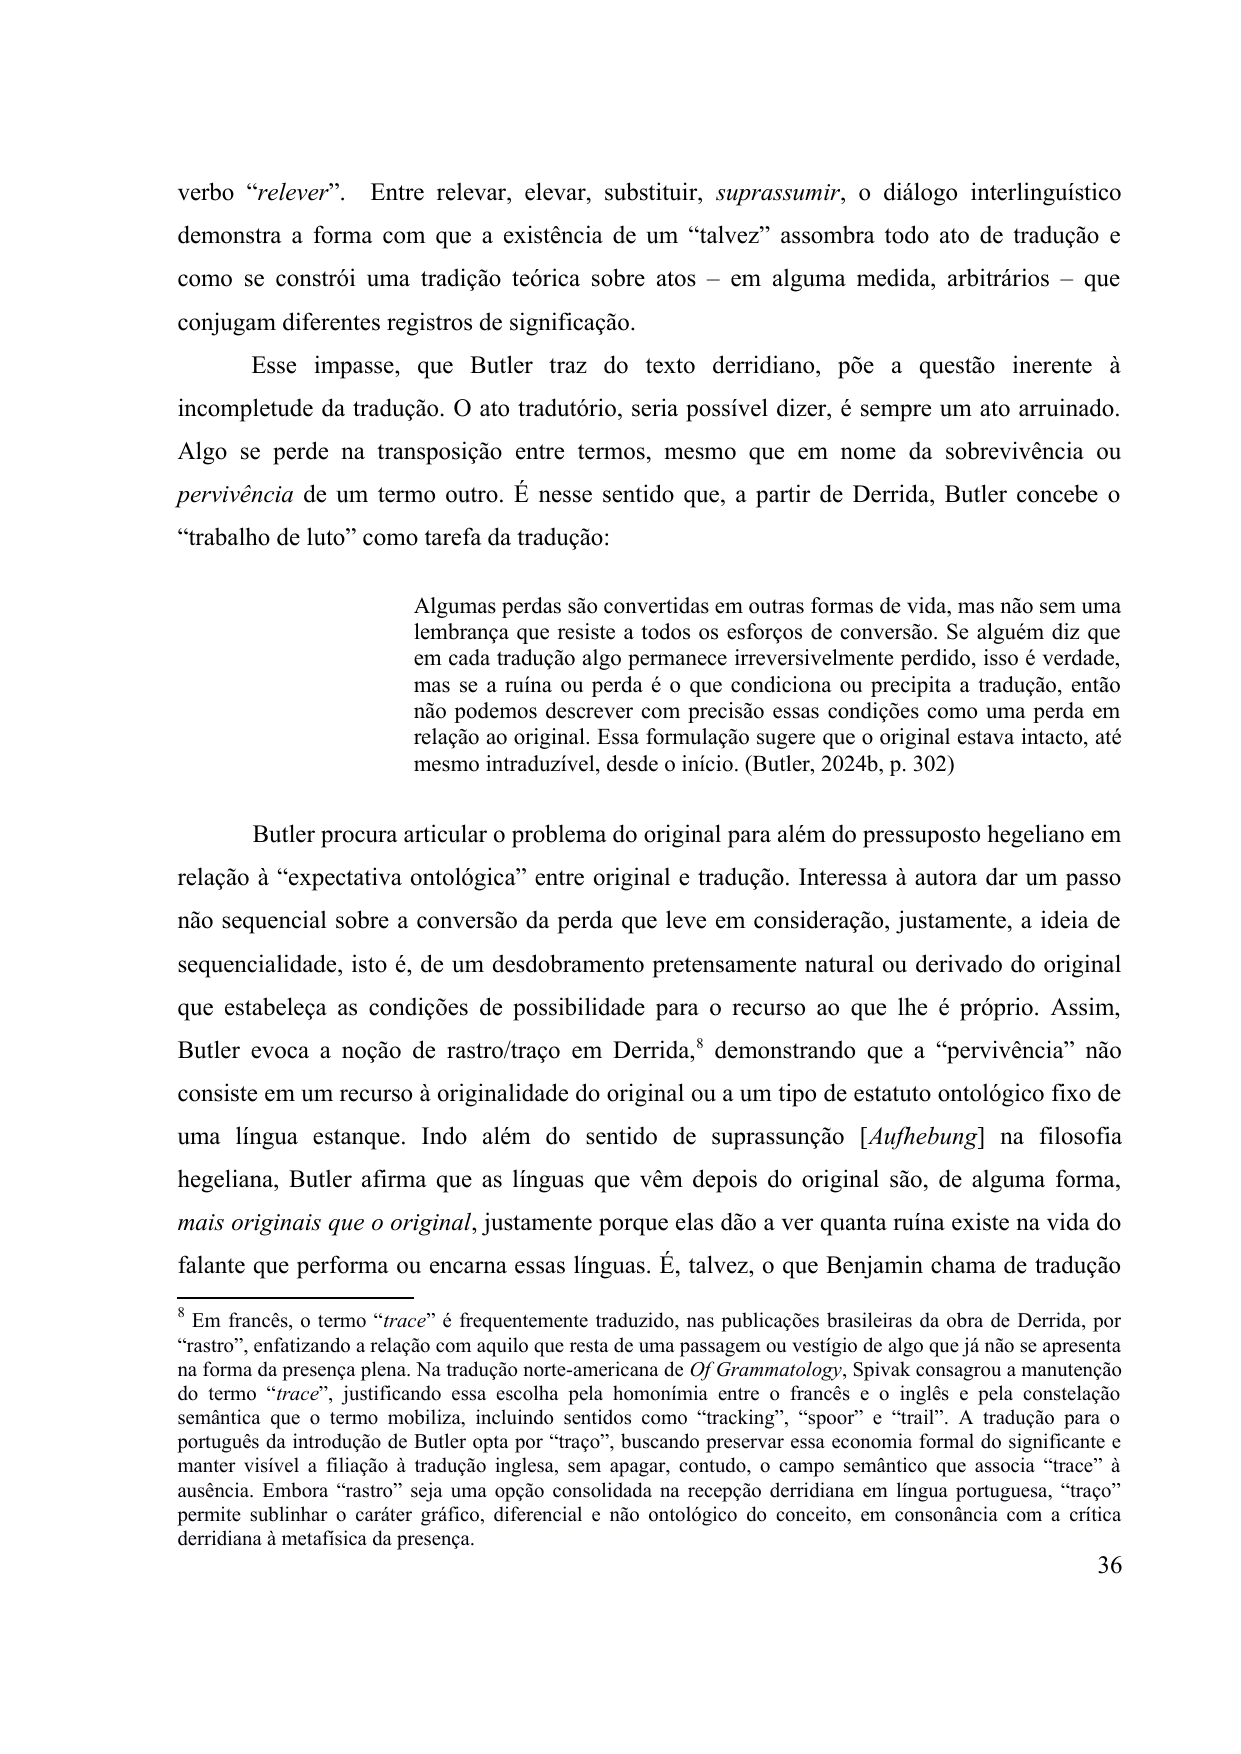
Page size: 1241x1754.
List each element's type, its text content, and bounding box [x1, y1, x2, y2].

text Em francês, o termo “trace” é frequentemente traduzido, nas publicações brasileiras da obra de Derrida, por “rastro”, enfatizando a relação com aquilo que resta de uma passagem ou vestígio de algo que já não se apresenta na forma da presença plena. Na tradução norte-americana de Of Grammatology, Spivak consagrou a manutenção do termo “trace”, justificando essa escolha pela homonímia entre o francês e o inglês e pela constelação semântica que o termo mobiliza, incluindo sentidos como “tracking”, “spoor” e “trail”. A tradução para o português da introdução de Butler opta por “traço”, buscando preservar essa economia formal do significante e manter visível a filiação à tradução inglesa, sem apagar, contudo, o campo semântico que associa “trace” à ausência. Embora “rastro” seja uma opção consolidada na recepção derridiana em língua portuguesa, “traço” permite sublinhar o caráter gráfico, diferencial e não ontológico do conceito, em consonância com a crítica derridiana à metafísica da presença. [177, 1304, 1122, 1550]
text verbo “relever”. Entre relevar, elevar, substituir, suprassumir, o diálogo interlinguístico demonstra a forma com que a existência de um “talvez” assombra todo ato de tradução e como se constrói uma tradição teórica sobre atos – em alguma medida, arbitrários – que conjugam diferentes registros de significação. [177, 177, 1122, 335]
text Butler procura articular o problema do original para além do pressuposto hegeliano em relação à “expectativa ontológica” entre original e tradução. Interessa à autora dar um passo não sequencial sobre a conversão da perda que leve em consideração, justamente, a ideia de sequencialidade, isto é, de um desdobramento pretensamente natural ou derivado do original que estabeleça as condições de possibilidade para o recurso ao que lhe é próprio. Assim, Butler evoca a noção de rastro/traço em Derrida, demonstrando que a “pervivência” não consiste em um recurso à originalidade do original ou a um tipo de estatuto ontológico fixo de uma língua estanque. Indo além do sentido de suprassunção [Aufhebung] na filosofia hegeliana, Butler afirma que as línguas que vêm depois do original são, de alguma forma, mais originais que o original, justamente porque elas dão a ver quanta ruína existe na vida do falante que performa ou encarna essas línguas. É, talvez, o que Benjamin chama de tradução [177, 819, 1122, 1279]
text Esse impasse, que Butler traz do texto derridiano, põe a questão inerente à incompletude da tradução. O ato tradutório, seria possível dizer, é sempre um ato arruinado. Algo se perde na transposição entre termos, mesmo que em nome da sobrevivência ou pervivência de um termo outro. É nesse sentido que, a partir de Derrida, Butler concebe o “trabalho de luto” como tarefa da tradução: [177, 350, 1122, 551]
text Algumas perdas são convertidas em outras formas de vida, mas não sem uma lembrança que resiste a todos os esforços de conversão. Se alguém diz que em cada tradução algo permanece irreversivelmente perdido, isso é verdade, mas se a ruína ou perda é o que condiciona ou precipita a tradução, então não podemos descrever com precisão essas condições como uma perda em relação ao original. Essa formulação sugere que o original estava intacto, até mesmo intraduzível, desde o início. (Butler, 2024b, p. 302) [413, 592, 1122, 776]
